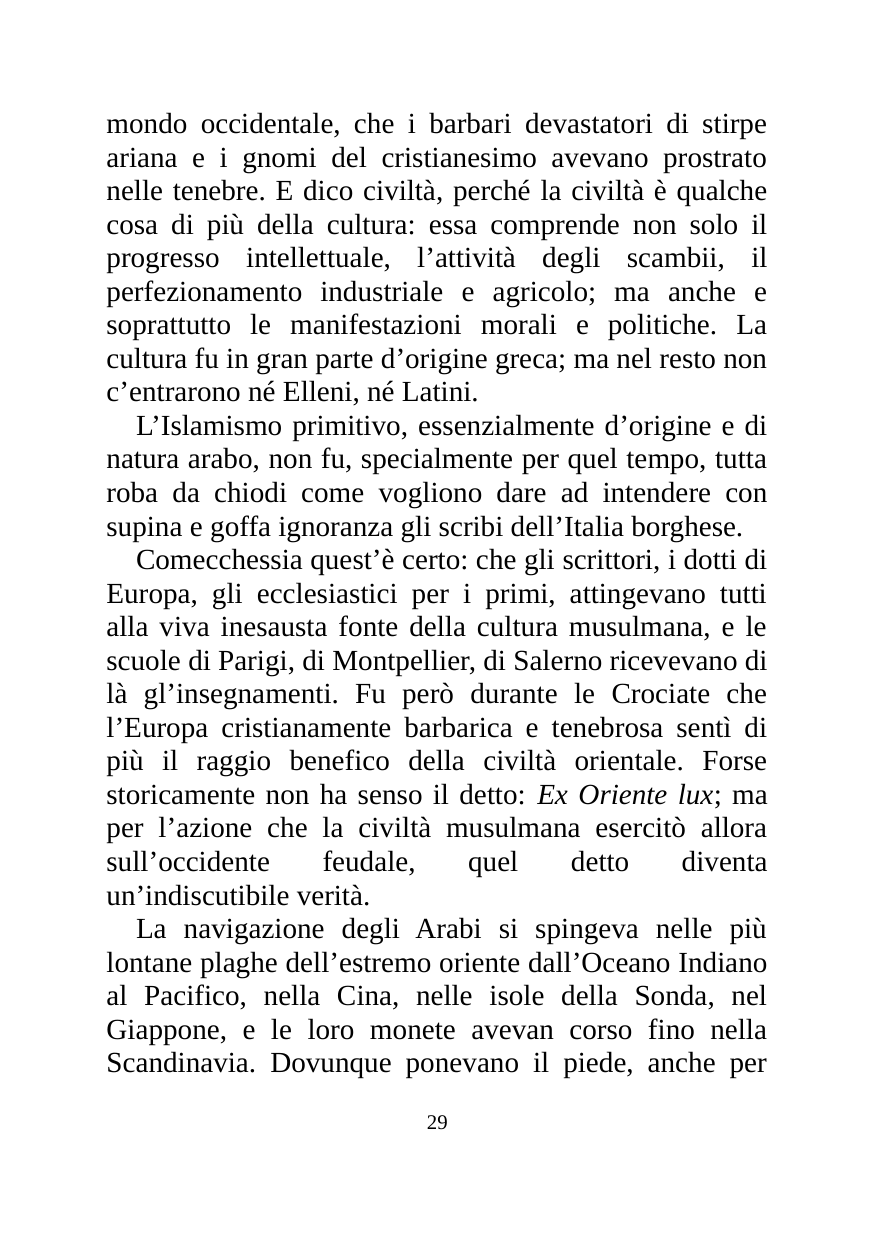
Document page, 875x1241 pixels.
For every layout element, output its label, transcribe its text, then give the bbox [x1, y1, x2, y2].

text L’Islamismo primitivo, essenzialmente d’origine e di natura arabo, non fu, specialmente per quel tempo, tutta roba da chiodi come vogliono dare ad intendere con supina e goffa ignoranza gli scribi dell’Italia borghese. [106, 408, 768, 542]
text Comecchessia quest’è certo: che gli scrittori, i dotti di Europa, gli ecclesiastici per i primi, attingevano tutti alla viva inesausta fonte della cultura musulmana, e le scuole di Parigi, di Montpellier, di Salerno ricevevano di là gl’insegnamenti. Fu però durante le Crociate che l’Europa cristianamente barbarica e tenebrosa sentì di più il raggio benefico della civiltà orientale. Forse storicamente non ha senso il detto: Ex Oriente lux; ma per l’azione che la civiltà musulmana esercitò allora sull’occidente feudale, quel detto diventa un’indiscutibile verità. [106, 542, 768, 911]
text mondo occidentale, che i barbari devastatori di stirpe ariana e i gnomi del cristianesimo avevano prostrato nelle tenebre. E dico civiltà, perché la civiltà è qualche cosa di più della cultura: essa comprende non solo il progresso intellettuale, l’attività degli scambii, il perfezionamento industriale e agricolo; ma anche e soprattutto le manifestazioni morali e politiche. La cultura fu in gran parte d’origine greca; ma nel resto non c’entrarono né Elleni, né Latini. [106, 106, 768, 408]
text La navigazione degli Arabi si spingeva nelle più lontane plaghe dell’estremo oriente dall’Oceano Indiano al Pacifico, nella Cina, nelle isole della Sonda, nel Giappone, e le loro monete avevan corso fino nella Scandinavia. Dovunque ponevano il piede, anche per [106, 911, 768, 1079]
